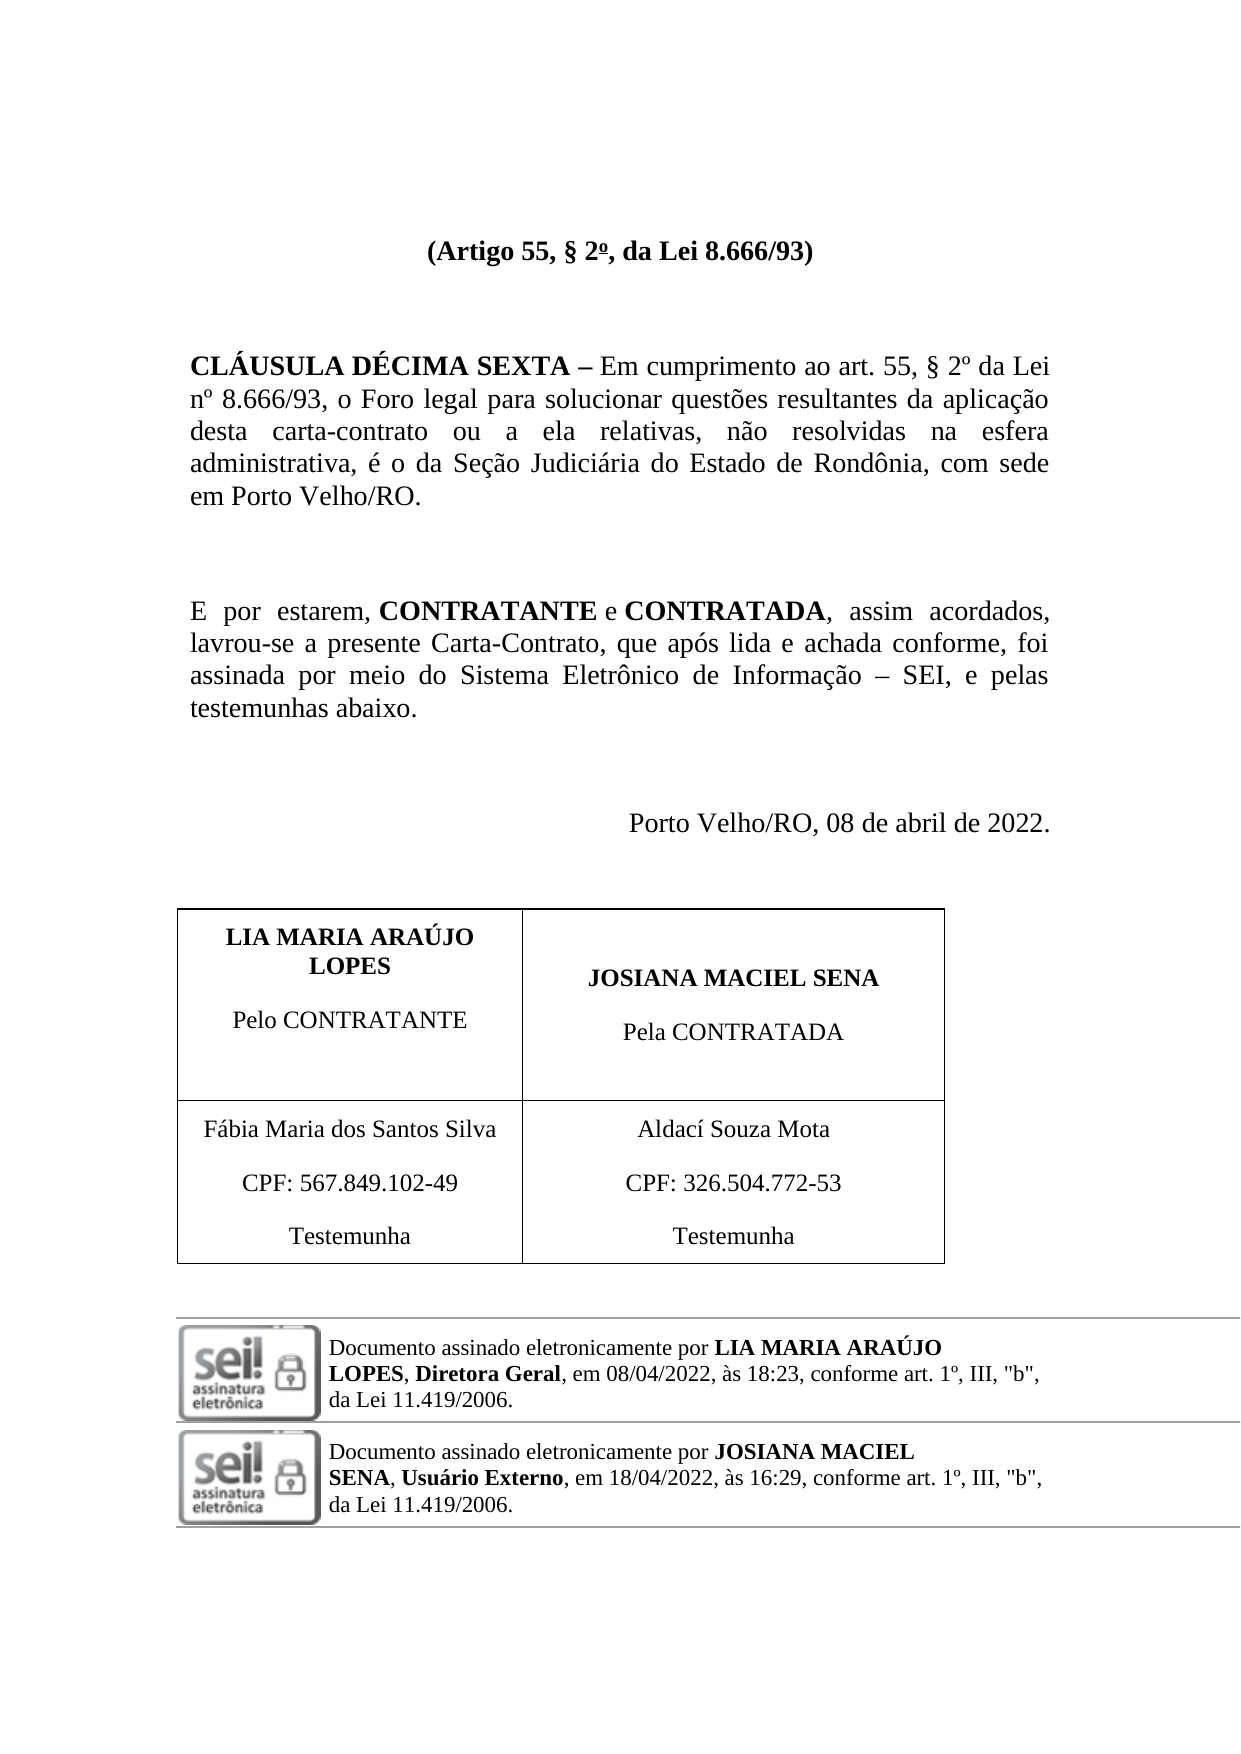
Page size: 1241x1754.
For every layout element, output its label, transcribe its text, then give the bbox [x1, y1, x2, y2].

table_cell Aldací Souza Mota CPF: 326.504.772-53 Testemunha [523, 1101, 944, 1263]
table_header LIA MARIA ARAÚJO LOPES Pelo CONTRATANTE [178, 910, 522, 1100]
table_header Documento assinado eletronicamente por JOSIANA MACIEL SENA, Usuário Externo, em 18/04/2022, às 16:29, conforme art. 1º, III, "b", da Lei 11.419/2006. [327, 1429, 1063, 1526]
table_header JOSIANA MACIEL SENA Pela CONTRATADA [523, 910, 944, 1100]
text CLÁUSULA DÉCIMA SEXTA – Em cumprimento ao art. 55, § 2º da Lei nº 8.666/93, o Foro legal para solucionar questões resultantes da aplicação desta carta-contrato ou a ela relativas, não resolvidas na esfera administrativa, é o da Seção Judiciária do Estado de Rondônia, com sede em Porto Velho/RO. [190, 349, 1051, 511]
text (Artigo 55, § 2o, da Lei 8.666/93) [190, 234, 1051, 267]
table_header [177, 1324, 327, 1421]
table_cell Fábia Maria dos Santos Silva CPF: 567.849.102-49 Testemunha [178, 1101, 522, 1263]
table_header [177, 1429, 327, 1526]
text Porto Velho/RO, 08 de abril de 2022. [190, 806, 1051, 838]
table_header Documento assinado eletronicamente por LIA MARIA ARAÚJO LOPES, Diretora Geral, em 08/04/2022, às 18:23, conforme art. 1º, III, "b", da Lei 11.419/2006. [327, 1324, 1063, 1421]
text E por estarem, CONTRATANTE e CONTRATADA, assim acordados, lavrou-se a presente Carta-Contrato, que após lida e achada conforme, foi assinada por meio do Sistema Eletrônico de Informação – SEI, e pelas testemunhas abaixo. [190, 594, 1051, 723]
